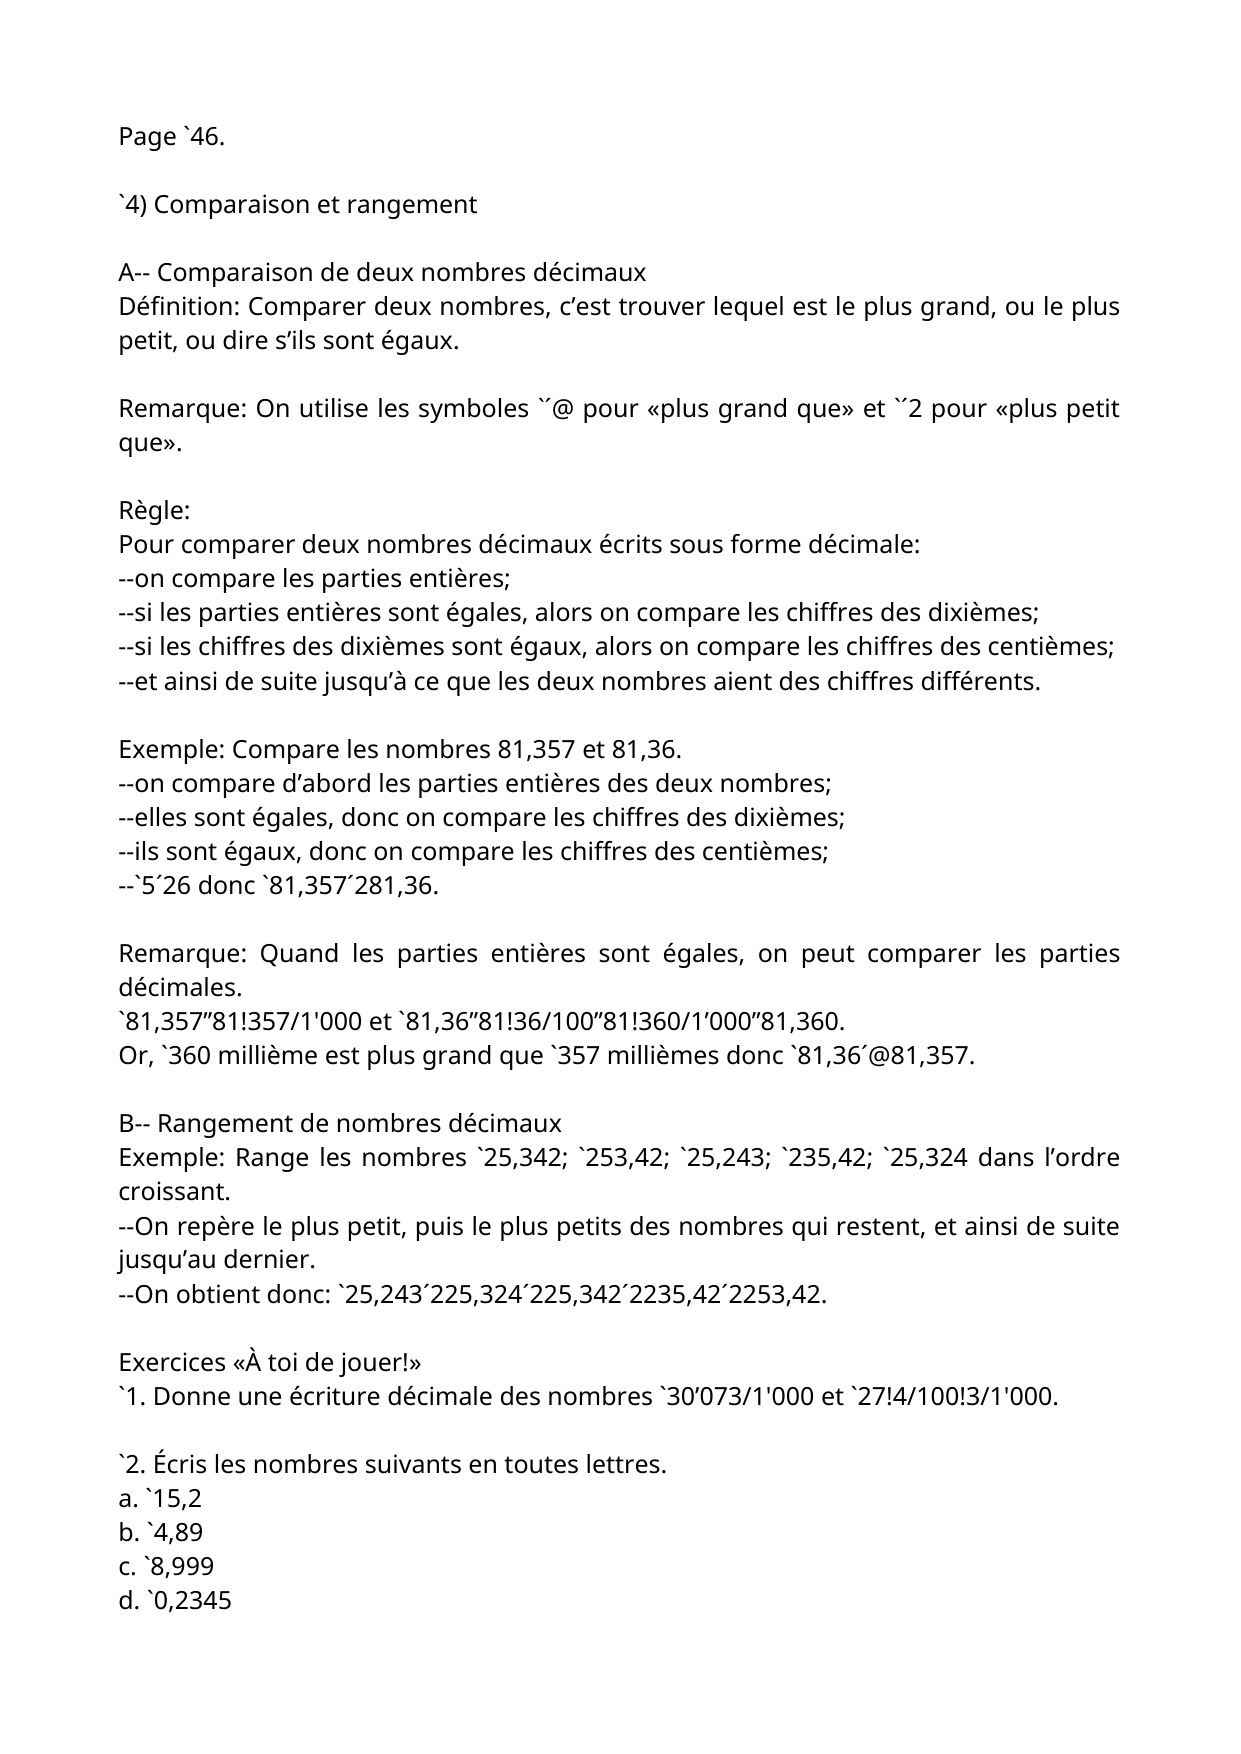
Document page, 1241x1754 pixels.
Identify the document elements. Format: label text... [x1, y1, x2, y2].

text --si les parties entières sont égales, alors on compare les chiffres des dixièmes; [118, 595, 1122, 629]
text `4) Comparaison et rangement [118, 186, 1122, 220]
text Définition: Comparer deux nombres, c’est trouver lequel est le plus grand, ou le plus petit, ou dire s’ils sont égaux. [118, 288, 1122, 357]
text Page `46. [118, 118, 1122, 152]
text Pour comparer deux nombres décimaux écrits sous forme décimale: [118, 527, 1122, 561]
text b. `4,89 [118, 1515, 1122, 1549]
text d. `0,2345 [118, 1583, 1122, 1617]
text Exemple: Compare les nombres 81,357 et 81,36. [118, 731, 1122, 765]
text Exemple: Range les nombres `25,342; `253,42; `25,243; `235,42; `25,324 dans l’ordre croissant. [118, 1140, 1122, 1208]
text `2. Écris les nombres suivants en toutes lettres. [118, 1447, 1122, 1481]
text --on compare les parties entières; [118, 561, 1122, 595]
text B-- Rangement de nombres décimaux [118, 1106, 1122, 1140]
text Règle: [118, 493, 1122, 527]
text --`5´26 donc `81,357´281,36. [118, 867, 1122, 902]
text Exercices «À toi de jouer!» [118, 1344, 1122, 1378]
text `1. Donne une écriture décimale des nombres `30’073/1'000 et `27!4/100!3/1'000. [118, 1378, 1122, 1412]
text --si les chiffres des dixièmes sont égaux, alors on compare les chiffres des centièmes; [118, 629, 1122, 663]
text --On repère le plus petit, puis le plus petits des nombres qui restent, et ainsi de suite jusqu’au dernier. [118, 1208, 1122, 1276]
text --elles sont égales, donc on compare les chiffres des dixièmes; [118, 799, 1122, 833]
text --On obtient donc: `25,243´225,324´225,342´2235,42´2253,42. [118, 1276, 1122, 1310]
text a. `15,2 [118, 1481, 1122, 1515]
text Remarque: Quand les parties entières sont égales, on peut comparer les parties décimales. [118, 936, 1122, 1004]
text `81,357’’81!357/1'000 et `81,36’’81!36/100’’81!360/1’000’’81,360. [118, 1004, 1122, 1038]
text --ils sont égaux, donc on compare les chiffres des centièmes; [118, 833, 1122, 867]
text c. `8,999 [118, 1549, 1122, 1583]
text --on compare d’abord les parties entières des deux nombres; [118, 765, 1122, 799]
text --et ainsi de suite jusqu’à ce que les deux nombres aient des chiffres différents. [118, 663, 1122, 697]
text A-- Comparaison de deux nombres décimaux [118, 254, 1122, 288]
text Remarque: On utilise les symboles `´@ pour «plus grand que» et `´2 pour «plus petit que». [118, 391, 1122, 459]
text Or, `360 millième est plus grand que `357 millièmes donc `81,36´@81,357. [118, 1038, 1122, 1072]
